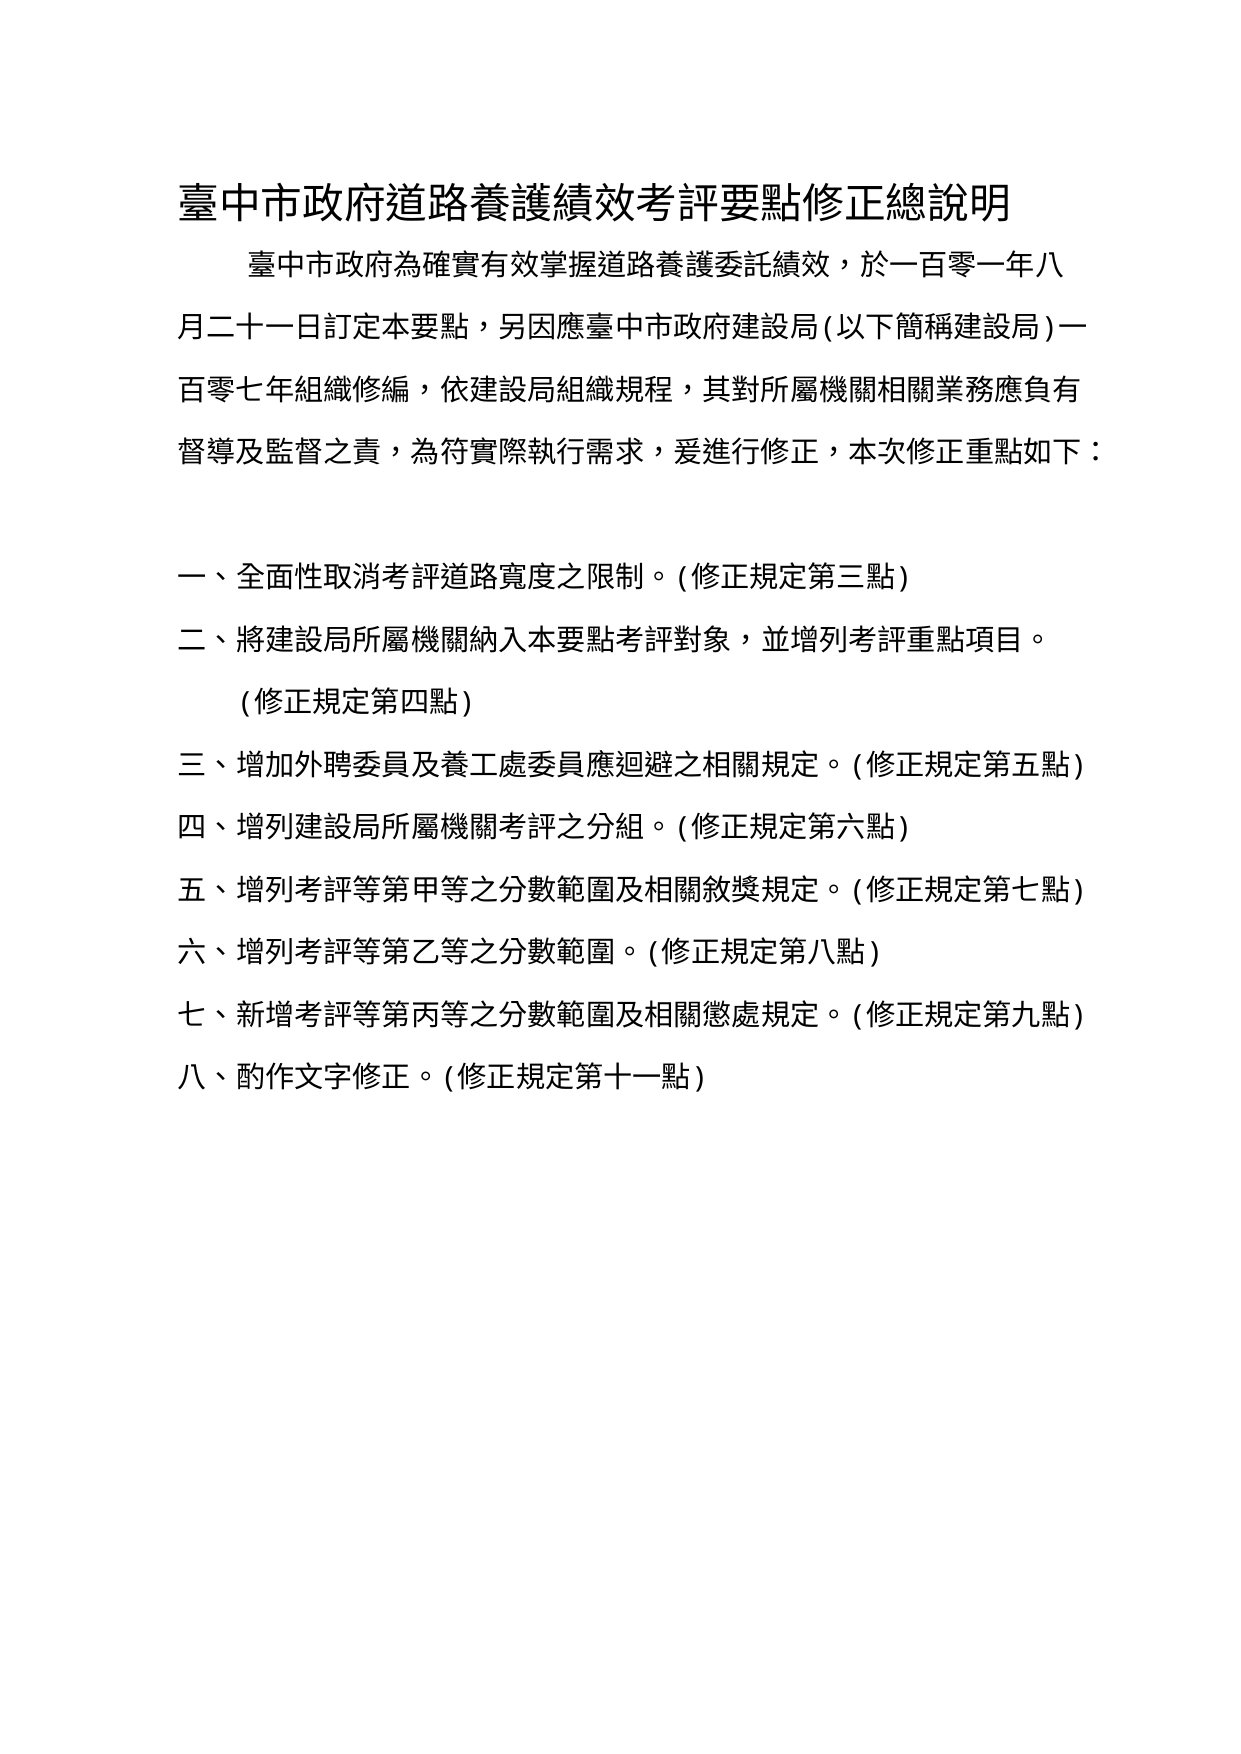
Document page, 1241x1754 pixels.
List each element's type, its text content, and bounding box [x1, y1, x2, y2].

text 臺中市政府為確實有效掌握道路養護委託績效，於一百零一年八月二十一日訂定本要點，另因應臺中市政府建設局(以下簡稱建設局)一百零七年組織修編，依建設局組織規程，其對所屬機關相關業務應負有督導及監督之責，為符實際執行需求，爰進行修正，本次修正重點如下： [177, 221, 1092, 533]
text 四、增列建設局所屬機關考評之分組。(修正規定第六點) [177, 783, 1092, 846]
text 一、全面性取消考評道路寬度之限制。(修正規定第三點) [177, 533, 1092, 596]
text 三、增加外聘委員及養工處委員應迴避之相關規定。(修正規定第五點) [177, 721, 1092, 783]
text 七、新增考評等第丙等之分數範圍及相關懲處規定。(修正規定第九點) [177, 971, 1092, 1033]
text 八、酌作文字修正。(修正規定第十一點) [177, 1033, 1092, 1096]
text 二、將建設局所屬機關納入本要點考評對象，並增列考評重點項目。(修正規定第四點) [177, 596, 1092, 721]
text 臺中市政府道路養護績效考評要點修正總說明 [177, 158, 1092, 221]
text 五、增列考評等第甲等之分數範圍及相關敘獎規定。(修正規定第七點) [177, 846, 1092, 908]
text 六、增列考評等第乙等之分數範圍。(修正規定第八點) [177, 908, 1092, 971]
